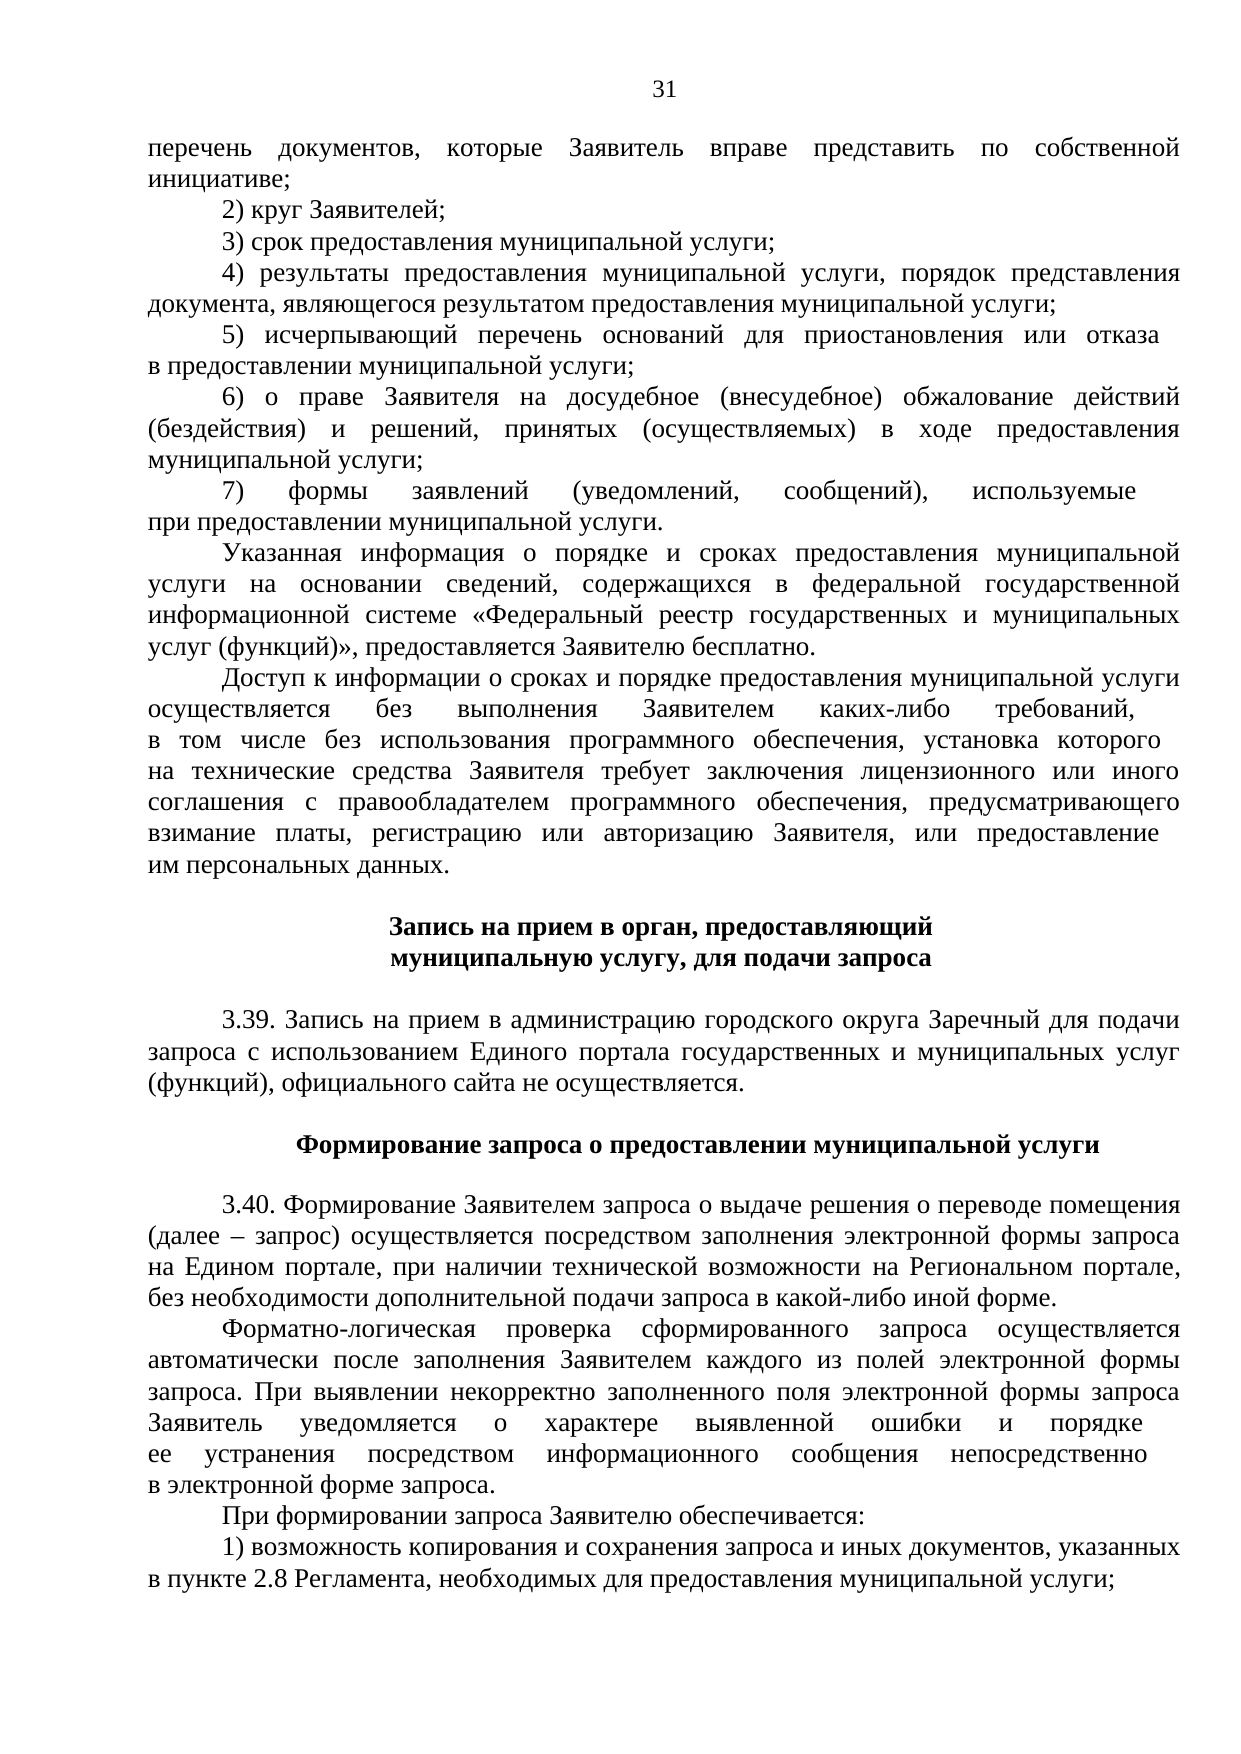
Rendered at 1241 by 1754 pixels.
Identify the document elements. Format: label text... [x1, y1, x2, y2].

text 2) круг Заявителей; [148, 194, 1181, 225]
text Формирование запроса о предоставлении муниципальной услуги [148, 1128, 1181, 1188]
text 1) возможность копирования и сохранения запроса и иных документов, указанных в пункте 2.8 Регламента, необходимых для предоставления муниципальной услуги; [148, 1531, 1181, 1593]
text Запись на прием в орган, предоставляющий муниципальную услугу, для подачи запроса [148, 910, 1181, 972]
text 7) формы заявлений (уведомлений, сообщений), используемые при предоставлении муниципальной услуги. [148, 474, 1181, 536]
text При формировании запроса Заявителю обеспечивается: [148, 1499, 1181, 1531]
text перечень документов, которые Заявитель вправе представить по собственной инициативе; [148, 131, 1181, 194]
text 5) исчерпывающий перечень оснований для приостановления или отказа в предоставлении муниципальной услуги; [148, 318, 1181, 381]
text Указанная информация о порядке и сроках предоставления муниципальной услуги на основании сведений, содержащихся в федеральной государственной информационной системе «Федеральный реестр государственных и муниципальных услуг (функций)», предоставляется Заявителю бесплатно. [148, 536, 1181, 661]
text 3) срок предоставления муниципальной услуги; [148, 225, 1181, 256]
text Форматно-логическая проверка сформированного запроса осуществляется автоматически после заполнения Заявителем каждого из полей электронной формы запроса. При выявлении некорректно заполненного поля электронной формы запроса Заявитель уведомляется о характере выявленной ошибки и порядке ее устранения посредством информационного сообщения непосредственно в электронной форме запроса. [148, 1312, 1181, 1499]
text Доступ к информации о сроках и порядке предоставления муниципальной услуги осуществляется без выполнения Заявителем каких-либо требований, в том числе без использования программного обеспечения, установка которого на технические средства Заявителя требует заключения лицензионного или иного соглашения с правообладателем программного обеспечения, предусматривающего взимание платы, регистрацию или авторизацию Заявителя, или предоставление им персональных данных. [148, 661, 1181, 879]
text 3.39. Запись на прием в администрацию городского округа Заречный для подачи запроса с использованием Единого портала государственных и муниципальных услуг (функций), официального сайта не осуществляется. [148, 1003, 1181, 1097]
text 3.40. Формирование Заявителем запроса о выдаче решения о переводе помещения (далее – запрос) осуществляется посредством заполнения электронной формы запроса на Едином портале, при наличии технической возможности на Региональном портале, без необходимости дополнительной подачи запроса в какой-либо иной форме. [148, 1188, 1181, 1312]
text 4) результаты предоставления муниципальной услуги, порядок представления документа, являющегося результатом предоставления муниципальной услуги; [148, 256, 1181, 318]
text 6) о праве Заявителя на досудебное (внесудебное) обжалование действий (бездействия) и решений, принятых (осуществляемых) в ходе предоставления муниципальной услуги; [148, 381, 1181, 474]
